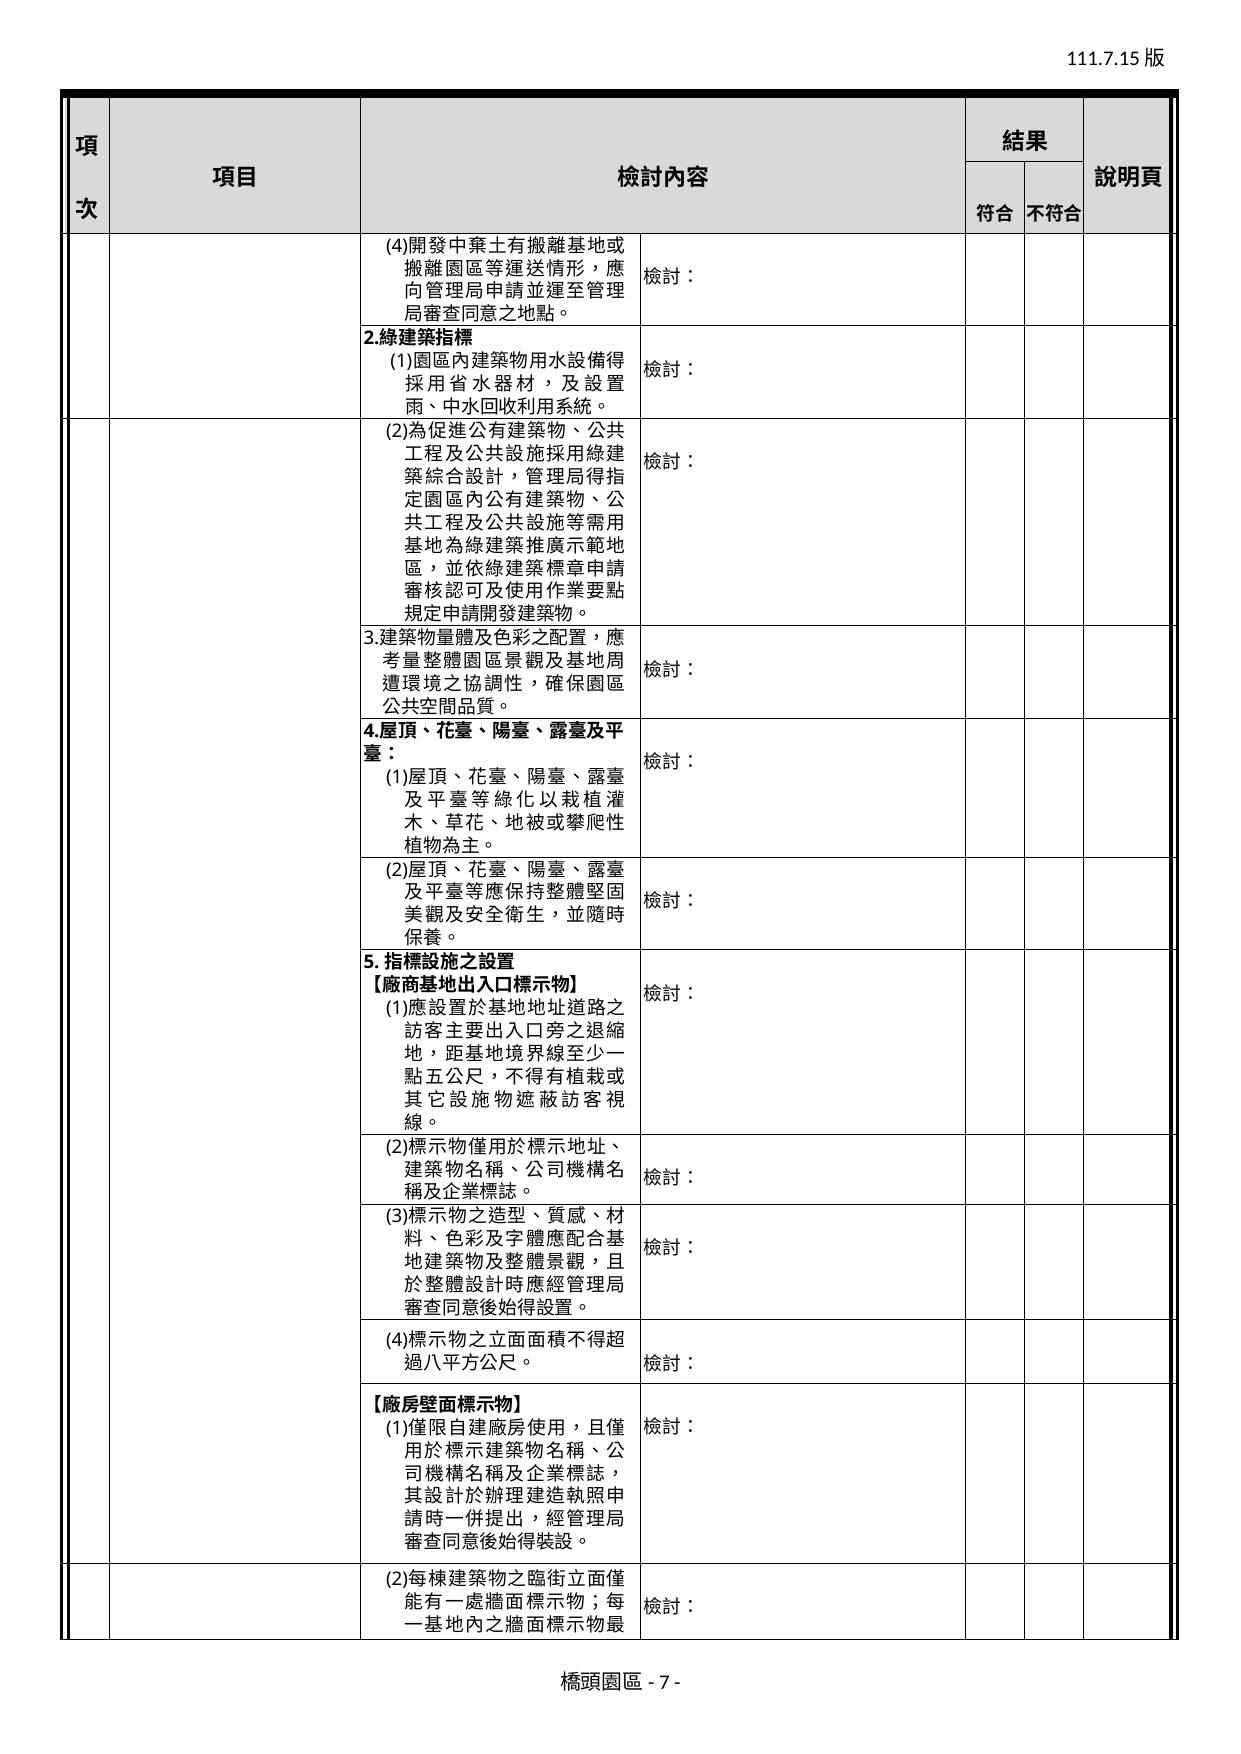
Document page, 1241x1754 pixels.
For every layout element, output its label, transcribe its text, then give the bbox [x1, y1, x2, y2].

table_cell 檢討： [641, 1135, 965, 1203]
table_cell [1025, 1564, 1083, 1639]
table_cell [1025, 1384, 1083, 1562]
table_header 說明頁 [1084, 98, 1169, 233]
table_cell 不符合 [1025, 162, 1083, 233]
table_cell (2)為促進公有建築物、公共工程及公共設施採用綠建築綜合設計，管理局得指定園區內公有建築物、公共工程及公共設施等需用基地為綠建築推廣示範地區，並依綠建築標章申請審核認可及使用作業要點規定申請開發建築物。 [361, 419, 640, 625]
table_cell [1084, 1320, 1169, 1383]
table_header 檢討內容 [361, 98, 965, 233]
table_cell 3.建築物量體及色彩之配置，應考量整體園區景觀及基地周遭環境之協調性，確保園區公共空間品質。 [361, 626, 640, 718]
table_cell 檢討： [641, 326, 965, 418]
table_cell [1025, 626, 1083, 718]
table_cell 檢討： [641, 1564, 965, 1639]
table_cell [966, 1384, 1024, 1562]
table_cell [966, 326, 1024, 418]
table_cell [1084, 1564, 1169, 1639]
table_cell [1025, 234, 1083, 325]
table_cell 檢討： [641, 858, 965, 949]
table_cell 檢討： [641, 234, 965, 325]
table_cell 檢討： [641, 1320, 965, 1383]
table_cell [1084, 1384, 1169, 1562]
table_cell 檢討： [641, 1205, 965, 1319]
table_cell 檢討： [641, 419, 965, 625]
table_cell [110, 419, 360, 1562]
table_cell [1084, 1135, 1169, 1203]
table_cell 4.屋頂、花臺、陽臺、露臺及平臺： (1)屋頂、花臺、陽臺、露臺及平臺等綠化以栽植灌木、草花、地被或攀爬性植物為主。 [361, 719, 640, 857]
table_cell [1025, 1320, 1083, 1383]
table_cell [1025, 858, 1083, 949]
table_cell [1084, 326, 1169, 418]
table_cell [1025, 1135, 1083, 1203]
table_cell [110, 1564, 360, 1639]
table_cell (2)標示物僅用於標示地址、建築物名稱、公司機構名稱及企業標誌。 [361, 1135, 640, 1203]
table_cell 檢討： [641, 950, 965, 1134]
table_cell 2.綠建築指標 (1)園區內建築物用水設備得採用省水器材，及設置雨、中水回收利用系統。 [361, 326, 640, 418]
table_cell [1084, 419, 1169, 625]
table_cell [966, 1205, 1024, 1319]
table_cell [1084, 234, 1169, 325]
table_cell [966, 719, 1024, 857]
table_cell [966, 419, 1024, 625]
table_cell [110, 234, 360, 418]
table_cell 5. 指標設施之設置 【廠商基地出入口標示物】 (1)應設置於基地地址道路之訪客主要出入口旁之退縮地，距基地境界線至少一點五公尺，不得有植栽或其它設施物遮蔽訪客視線。 [361, 950, 640, 1134]
table_cell (4)開發中棄土有搬離基地或搬離園區等運送情形，應向管理局申請並運至管理局審查同意之地點。 [361, 234, 640, 325]
table_cell [1025, 419, 1083, 625]
table_cell 【廠房壁面標示物】 (1)僅限自建廠房使用，且僅用於標示建築物名稱、公司機構名稱及企業標誌，其設計於辦理建造執照申請時一併提出，經管理局審查同意後始得裝設。 [361, 1384, 640, 1562]
table_header 結果 [966, 98, 1083, 161]
table_cell 檢討： [641, 719, 965, 857]
table_cell [70, 1564, 109, 1639]
table_cell 檢討： [641, 1384, 965, 1562]
table_cell [966, 1564, 1024, 1639]
table_cell [966, 1135, 1024, 1203]
table_cell [966, 1320, 1024, 1383]
table_cell [1084, 719, 1169, 857]
table_cell 檢討： [641, 626, 965, 718]
table_cell [1084, 950, 1169, 1134]
table_header 項次 [70, 98, 109, 233]
table_cell (4)標示物之立面面積不得超過八平方公尺。 [361, 1320, 640, 1383]
table_cell [70, 234, 109, 418]
table_cell [966, 858, 1024, 949]
table_cell [1084, 626, 1169, 718]
table_cell [70, 419, 109, 1562]
table_cell [966, 234, 1024, 325]
table_cell (2)每棟建築物之臨街立面僅能有一處牆面標示物；每一基地內之牆面標示物最 [361, 1564, 640, 1639]
table_cell [1084, 858, 1169, 949]
table_header 項目 [110, 98, 360, 233]
table_cell [1025, 326, 1083, 418]
table_cell (3)標示物之造型、質感、材料、色彩及字體應配合基地建築物及整體景觀，且於整體設計時應經管理局審查同意後始得設置。 [361, 1205, 640, 1319]
table_cell [966, 950, 1024, 1134]
table_cell [1025, 719, 1083, 857]
table_cell [1084, 1205, 1169, 1319]
table_cell [1025, 950, 1083, 1134]
table_cell [966, 626, 1024, 718]
table_cell 符合 [966, 162, 1024, 233]
table_cell (2)屋頂、花臺、陽臺、露臺及平臺等應保持整體堅固美觀及安全衛生，並隨時保養。 [361, 858, 640, 949]
table_cell [1025, 1205, 1083, 1319]
